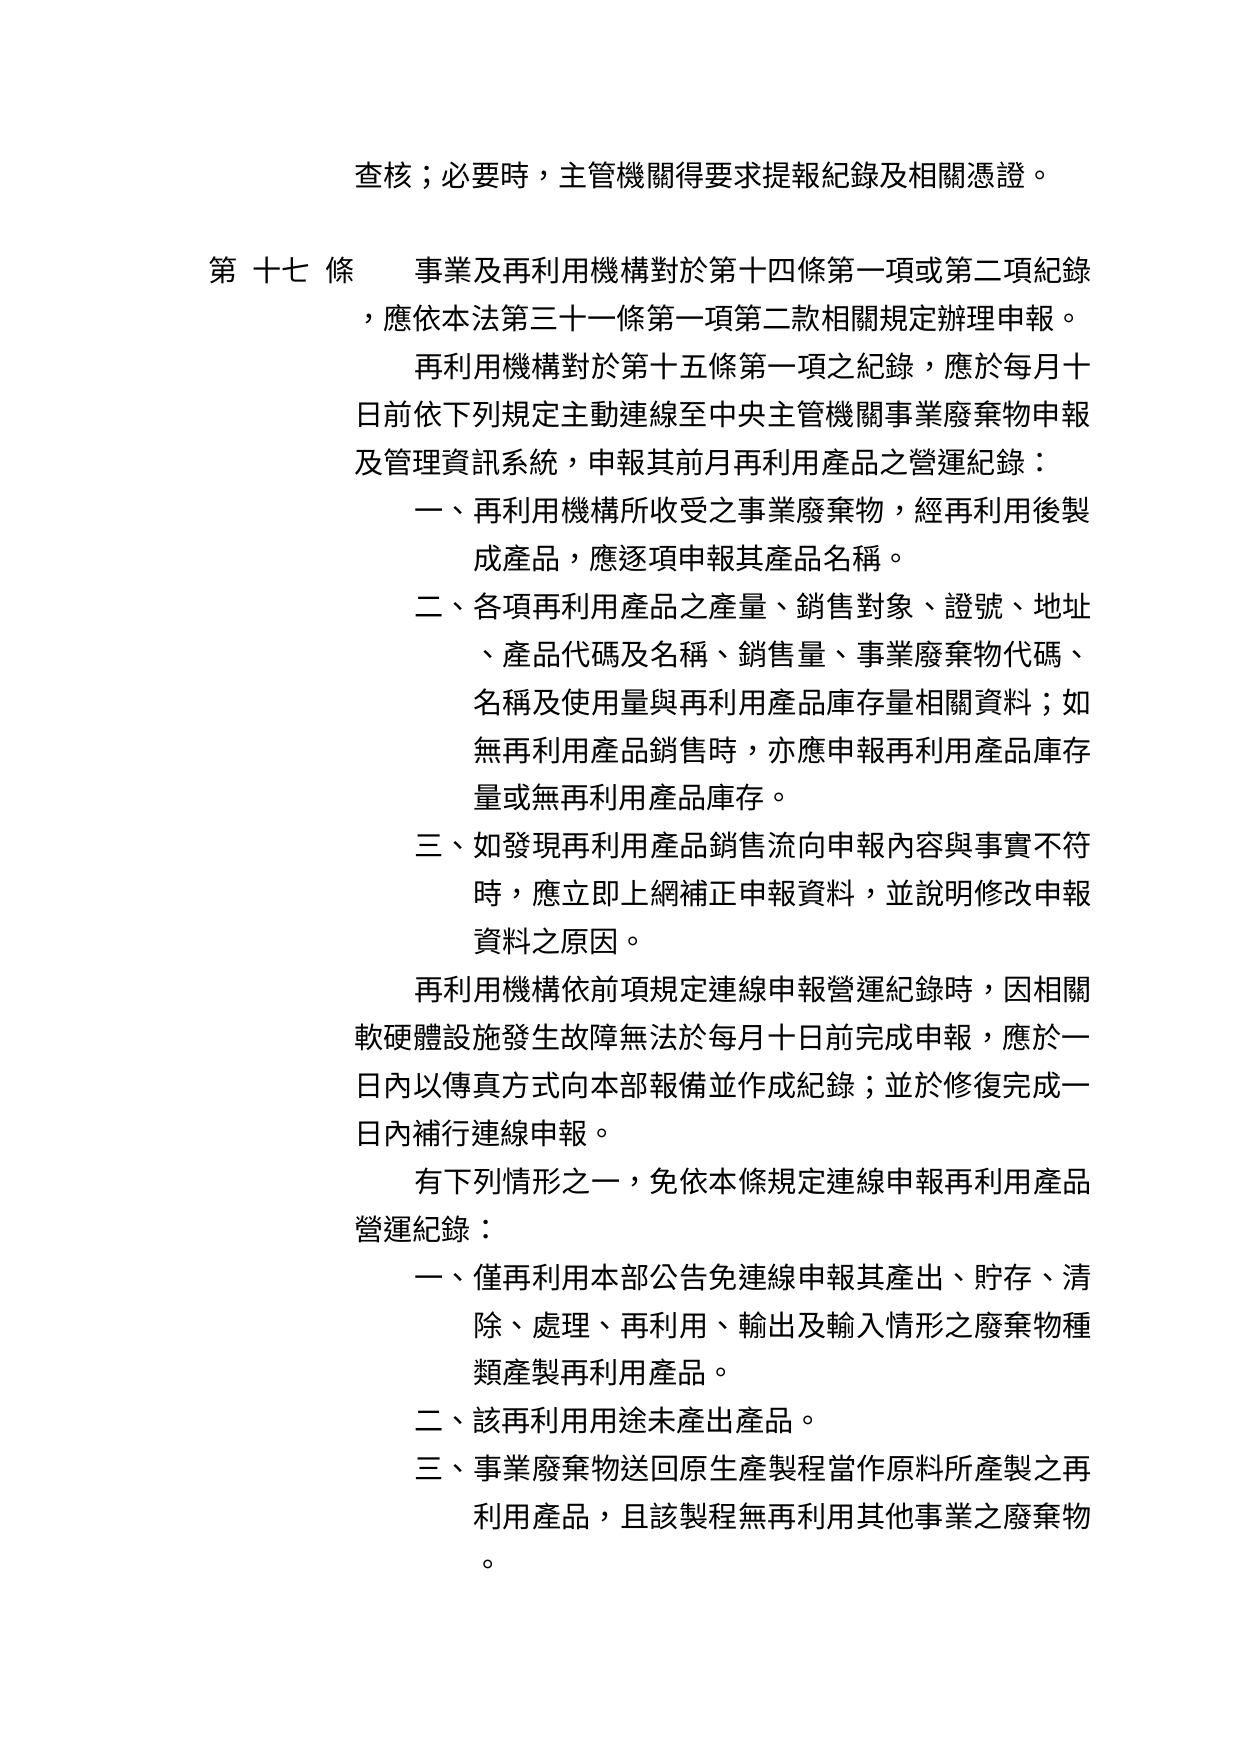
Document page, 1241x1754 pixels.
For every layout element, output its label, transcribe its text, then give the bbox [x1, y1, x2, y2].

table_cell 事業及再利用機構對於第十四條第一項或第二項紀錄，應依本法第三十一條第一項第二款相關規定辦理申報。 再利用機構對於第十五條第一項之紀錄，應於每月十日前依下列規定主動連線至中央主管機關事業廢棄物申報及管理資訊系統，申報其前月再利用產品之營運紀錄： 一、再利用機構所收受之事業廢棄物，經再利用後製成產品，應逐項申報其產品名稱。 二、各項再利用產品之產量、銷售對象、證號、地址、產品代碼及名稱、銷售量、事業廢棄物代碼、名稱及使用量與再利用產品庫存量相關資料；如無再利用產品銷售時，亦應申報再利用產品庫存量或無再利用產品庫存。 三、如發現再利用產品銷售流向申報內容與事實不符時，應立即上網補正申報資料，並說明修改申報資料之原因。 再利用機構依前項規定連線申報營運紀錄時，因相關軟硬體設施發生故障無法於每月十日前完成申報，應於一日內以傳真方式向本部報備並作成紀錄；並於修復完成一日內補行連線申報。 有下列情形之一，免依本條規定連線申報再利用產品營運紀錄： 一、僅再利用本部公告免連線申報其產出、貯存、清除、處理、再利用、輸出及輸入情形之廢棄物種類產製再利用產品。 二、該再利用用途未產出產品。 三、事業廢棄物送回原生產製程當作原料所產製之再利用產品，且該製程無再利用其他事業之廢棄物。 [354, 244, 1092, 1585]
table_cell [183, 148, 354, 243]
table_cell 查核；必要時，主管機關得要求提報紀錄及相關憑證。 [354, 148, 1092, 243]
table_cell 第 十七 條 [183, 244, 354, 1585]
